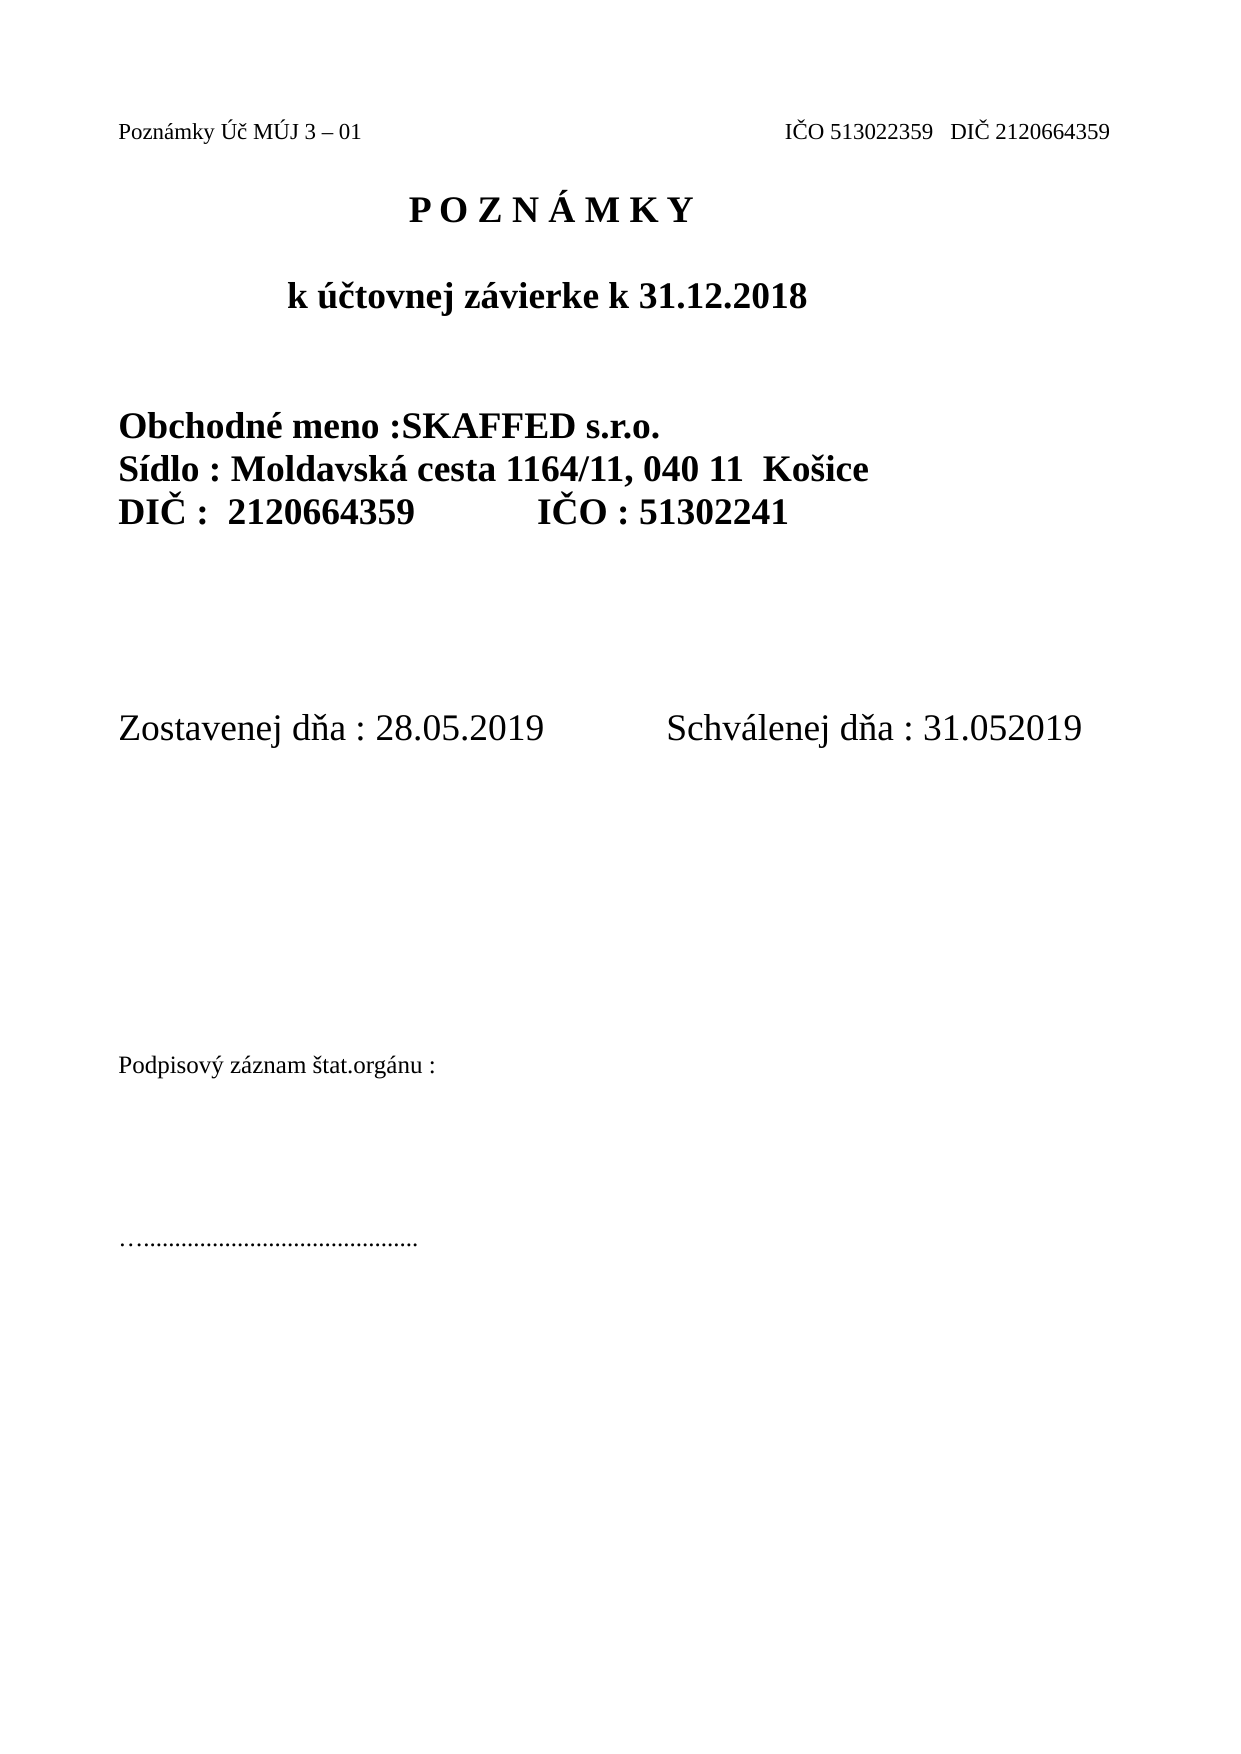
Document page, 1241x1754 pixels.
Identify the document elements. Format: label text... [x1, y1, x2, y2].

text Obchodné meno :SKAFFED s.r.o. [118, 403, 1122, 446]
text Sídlo : Moldavská cesta 1164/11, 040 11 Košice [118, 446, 1122, 489]
text k účtovnej závierke k 31.12.2018 [118, 274, 1122, 317]
text P O Z N Á M K Y [118, 188, 1122, 231]
text Poznámky Úč MÚJ 3 – 01 IČO 513022359 DIČ 2120664359 [118, 118, 1122, 144]
text DIČ : 2120664359 IČO : 51302241 [118, 489, 1122, 533]
text …............................................ [118, 1223, 1122, 1251]
text Podpisový záznam štat.orgánu : [118, 1050, 1122, 1079]
text Zostavenej dňa : 28.05.2019 Schválenej dňa : 31.052019 [118, 705, 1122, 748]
